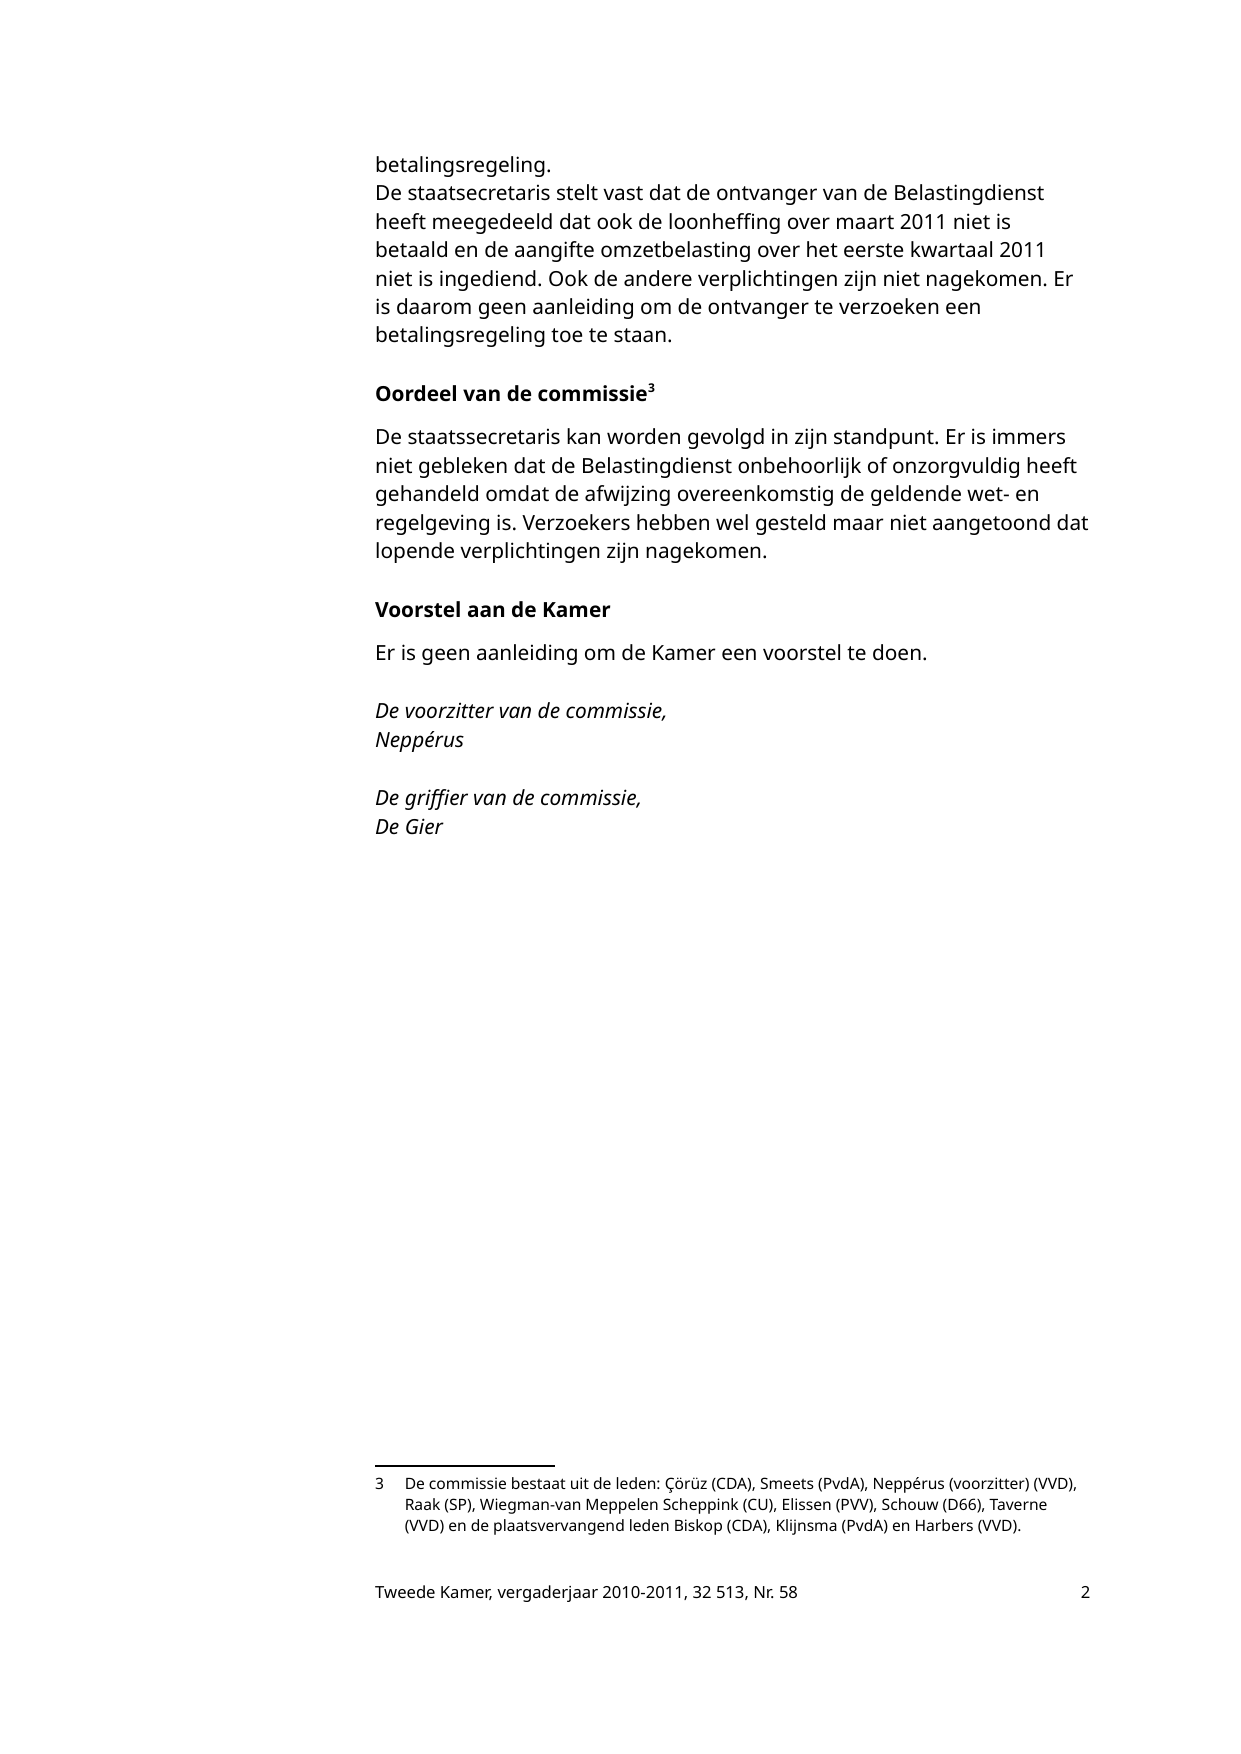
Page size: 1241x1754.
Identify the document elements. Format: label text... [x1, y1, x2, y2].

text De voorzitter van de commissie, [375, 697, 1090, 725]
text De staatsecretaris stelt vast dat de ontvanger van de Belastingdienst heeft meegedeeld dat ook de loonheffing over maart 2011 niet is betaald en de aangifte omzetbelasting over het eerste kwartaal 2011 niet is ingediend. Ook de andere verplichtingen zijn niet nagekomen. Er is daarom geen aanleiding om de ontvanger te verzoeken een betalingsregeling toe te staan. [375, 178, 1090, 349]
text De Gier [375, 812, 1090, 840]
text Voorstel aan de Kamer [375, 595, 1090, 623]
text Oordeel van de commissie [375, 379, 1090, 407]
text De commissie bestaat uit de leden: Çörüz (CDA), Smeets (PvdA), Neppérus (voorzitter) (VVD), Raak (SP), Wiegman-van Meppelen Scheppink (CU), Elissen (PVV), Schouw (D66), Taverne (VVD) en de plaatsvervangend leden Biskop (CDA), Klijnsma (PvdA) en Harbers (VVD). [375, 1422, 1090, 1536]
text Er is geen aanleiding om de Kamer een voorstel te doen. [375, 638, 1090, 667]
text Neppérus [375, 725, 1090, 753]
text De griffier van de commissie, [375, 783, 1090, 812]
text De staatssecretaris kan worden gevolgd in zijn standpunt. Er is immers niet gebleken dat de Belastingdienst onbehoorlijk of onzorgvuldig heeft gehandeld omdat de afwijzing overeenkomstig de geldende wet- en regelgeving is. Verzoekers hebben wel gesteld maar niet aangetoond dat lopende verplichtingen zijn nagekomen. [375, 422, 1090, 565]
text betalingsregeling. [375, 150, 1090, 178]
